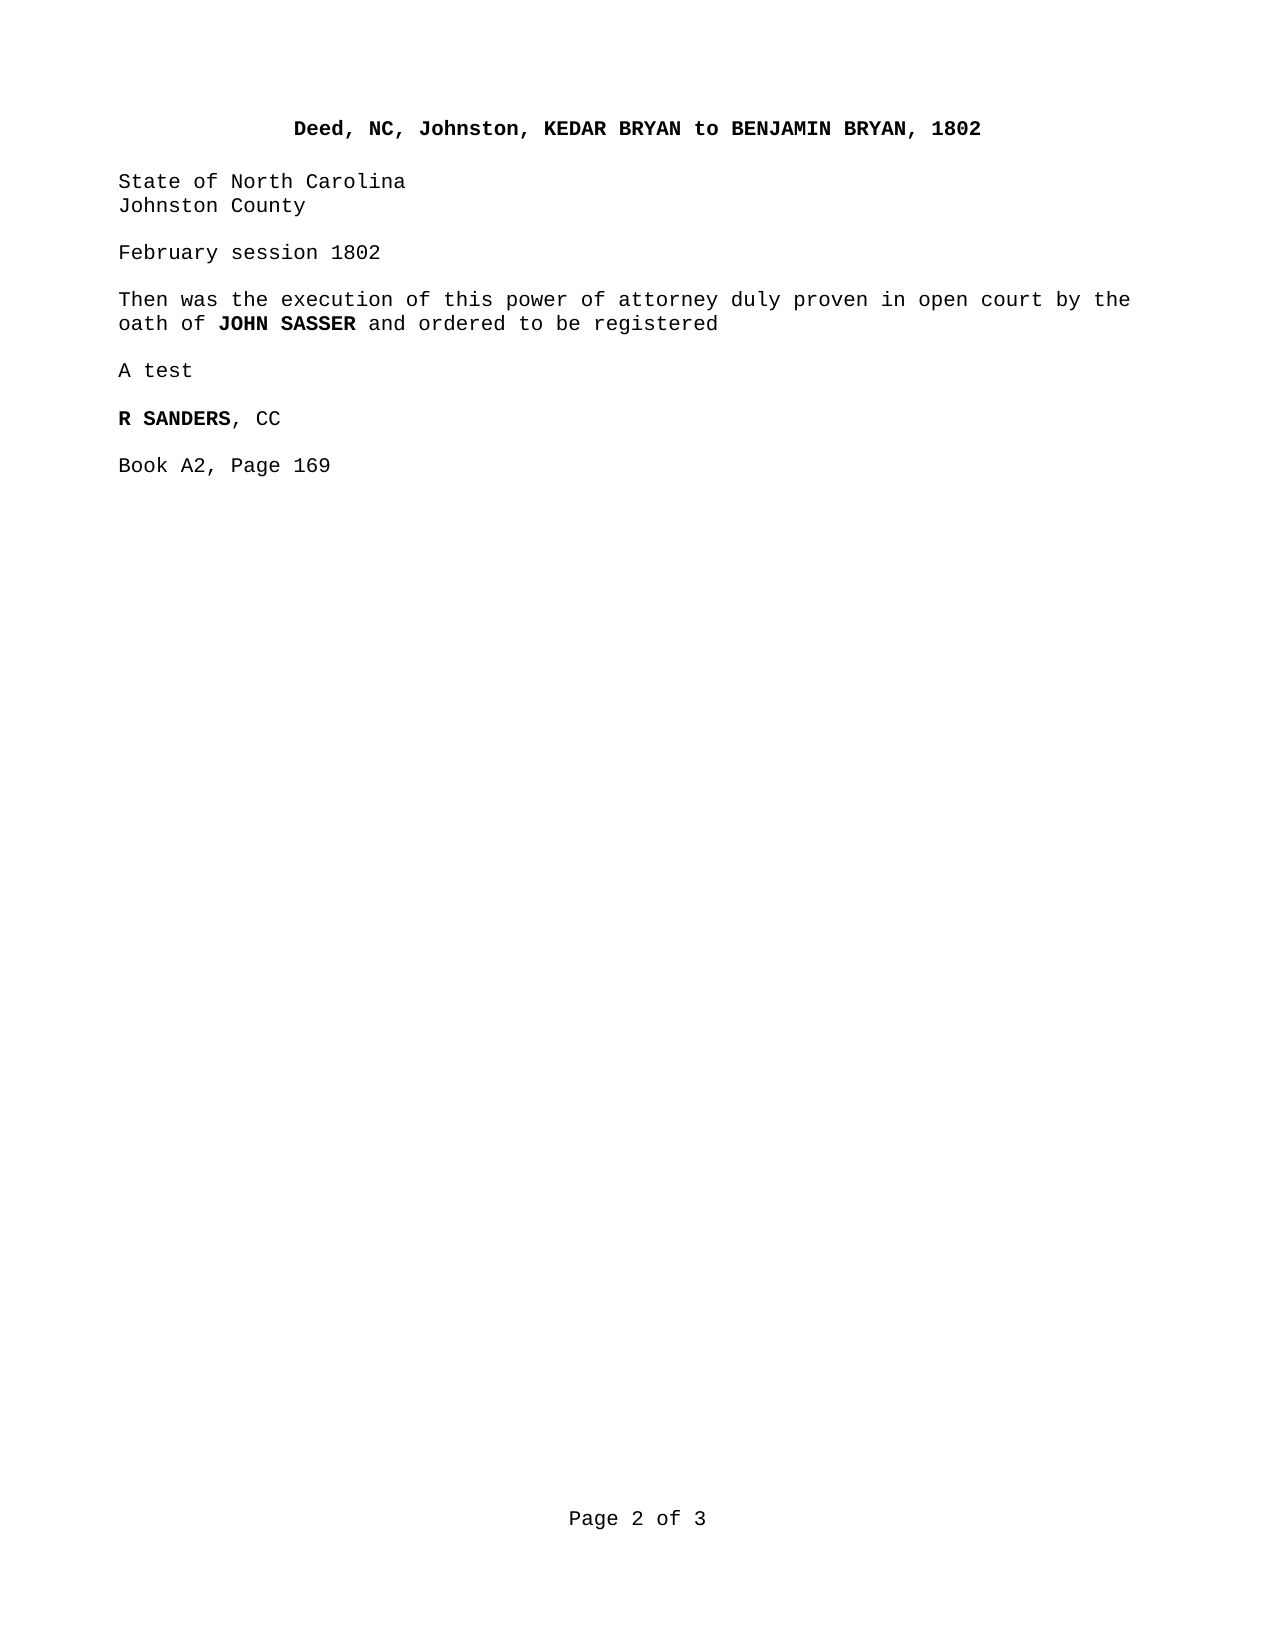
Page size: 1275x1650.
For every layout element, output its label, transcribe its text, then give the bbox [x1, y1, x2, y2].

text Then was the execution of this power of attorney duly proven in open court by the oath of John Sasser and ordered to be registered [118, 289, 1157, 337]
text Book A2, Page 169 [118, 455, 1157, 479]
text February session 1802 [118, 242, 1157, 266]
text A test [118, 360, 1157, 384]
text State of North Carolina [118, 171, 1157, 195]
text Johnston County [118, 195, 1157, 218]
text R Sanders, CC [118, 408, 1157, 431]
